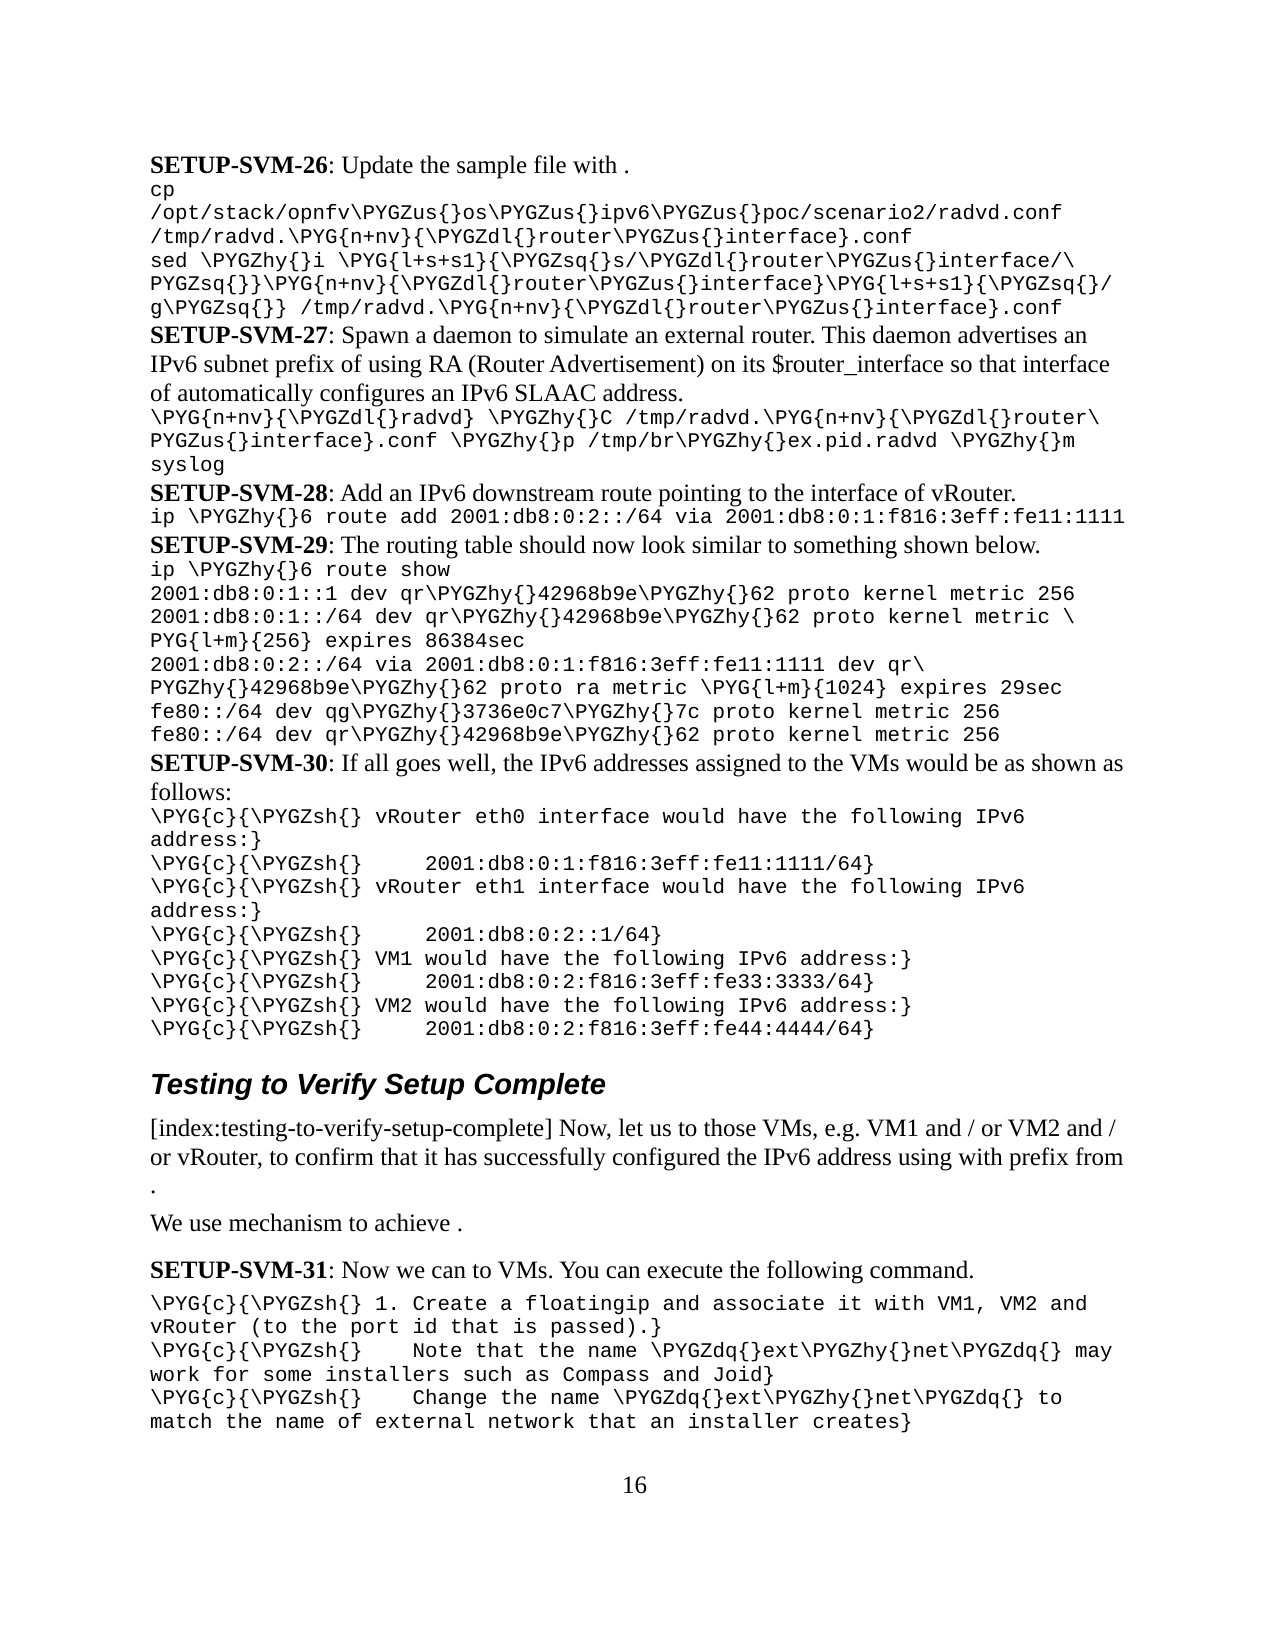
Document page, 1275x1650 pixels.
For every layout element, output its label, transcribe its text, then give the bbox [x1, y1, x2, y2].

text fe80::/64 dev qr\PYGZhy{}42968b9e\PYGZhy{}62 proto kernel metric 256 [150, 724, 1125, 748]
subtitle Testing to Verify Setup Complete [150, 1067, 1125, 1101]
text \PYG{c}{\PYGZsh{} VM2 would have the following IPv6 address:} [150, 995, 1125, 1018]
text \PYG{c}{\PYGZsh{} 2001:db8:0:2::1/64} [150, 924, 1125, 947]
text \PYG{c}{\PYGZsh{} VM1 would have the following IPv6 address:} [150, 947, 1125, 971]
text \PYG{c}{\PYGZsh{} Change the name \PYGZdq{}ext\PYGZhy{}net\PYGZdq{} to match the name of external network that an installer creates} [150, 1387, 1125, 1434]
text SETUP-SVM-28: Add an IPv6 downstream route pointing to the interface of vRouter. [150, 478, 1125, 507]
text \PYG{c}{\PYGZsh{} vRouter eth1 interface would have the following IPv6 address:} [150, 877, 1125, 924]
text ip \PYGZhy{}6 route add 2001:db8:0:2::/64 via 2001:db8:0:1:f816:3eff:fe11:1111 [150, 507, 1125, 530]
text \PYG{c}{\PYGZsh{} Note that the name \PYGZdq{}ext\PYGZhy{}net\PYGZdq{} may work for some installers such as Compass and Joid} [150, 1340, 1125, 1387]
text fe80::/64 dev qg\PYGZhy{}3736e0c7\PYGZhy{}7c proto kernel metric 256 [150, 701, 1125, 724]
text 2001:db8:0:1::/64 dev qr\PYGZhy{}42968b9e\PYGZhy{}62 proto kernel metric \PYG{l+m}{256} expires 86384sec [150, 606, 1125, 653]
text [index:testing-to-verify-setup-complete] Now, let us to those VMs, e.g. VM1 and / or VM2 and / or vRouter, to confirm that it has successfully configured the IPv6 address using with prefix from . [150, 1113, 1125, 1199]
text \PYG{c}{\PYGZsh{} 1. Create a floatingip and associate it with VM1, VM2 and vRouter (to the port id that is passed).} [150, 1293, 1125, 1340]
text \PYG{c}{\PYGZsh{} vRouter eth0 interface would have the following IPv6 address:} [150, 806, 1125, 853]
text SETUP-SVM-27: Spawn a daemon to simulate an external router. This daemon advertises an IPv6 subnet prefix of using RA (Router Advertisement) on its $router_interface so that interface of automatically configures an IPv6 SLAAC address. [150, 321, 1125, 407]
text \PYG{c}{\PYGZsh{} 2001:db8:0:2:f816:3eff:fe33:3333/64} [150, 971, 1125, 995]
text SETUP-SVM-29: The routing table should now look similar to something shown below. [150, 530, 1125, 559]
text \PYG{c}{\PYGZsh{} 2001:db8:0:1:f816:3eff:fe11:1111/64} [150, 853, 1125, 877]
text \PYG{n+nv}{\PYGZdl{}radvd} \PYGZhy{}C /tmp/radvd.\PYG{n+nv}{\PYGZdl{}router\PYGZus{}interface}.conf \PYGZhy{}p /tmp/br\PYGZhy{}ex.pid.radvd \PYGZhy{}m syslog [150, 407, 1125, 478]
text cp /opt/stack/opnfv\PYGZus{}os\PYGZus{}ipv6\PYGZus{}poc/scenario2/radvd.conf /tmp/radvd.\PYG{n+nv}{\PYGZdl{}router\PYGZus{}interface}.conf [150, 179, 1125, 250]
text 2001:db8:0:2::/64 via 2001:db8:0:1:f816:3eff:fe11:1111 dev qr\PYGZhy{}42968b9e\PYGZhy{}62 proto ra metric \PYG{l+m}{1024} expires 29sec [150, 653, 1125, 701]
text ip \PYGZhy{}6 route show [150, 559, 1125, 583]
text SETUP-SVM-31: Now we can to VMs. You can execute the following command. [150, 1255, 1125, 1284]
text SETUP-SVM-26: Update the sample file with . [150, 150, 1125, 179]
text We use mechanism to achieve . [150, 1208, 1125, 1237]
text 2001:db8:0:1::1 dev qr\PYGZhy{}42968b9e\PYGZhy{}62 proto kernel metric 256 [150, 583, 1125, 606]
text SETUP-SVM-30: If all goes well, the IPv6 addresses assigned to the VMs would be as shown as follows: [150, 748, 1125, 806]
text sed \PYGZhy{}i \PYG{l+s+s1}{\PYGZsq{}s/\PYGZdl{}router\PYGZus{}interface/\PYGZsq{}}\PYG{n+nv}{\PYGZdl{}router\PYGZus{}interface}\PYG{l+s+s1}{\PYGZsq{}/g\PYGZsq{}} /tmp/radvd.\PYG{n+nv}{\PYGZdl{}router\PYGZus{}interface}.conf [150, 250, 1125, 321]
text \PYG{c}{\PYGZsh{} 2001:db8:0:2:f816:3eff:fe44:4444/64} [150, 1018, 1125, 1042]
